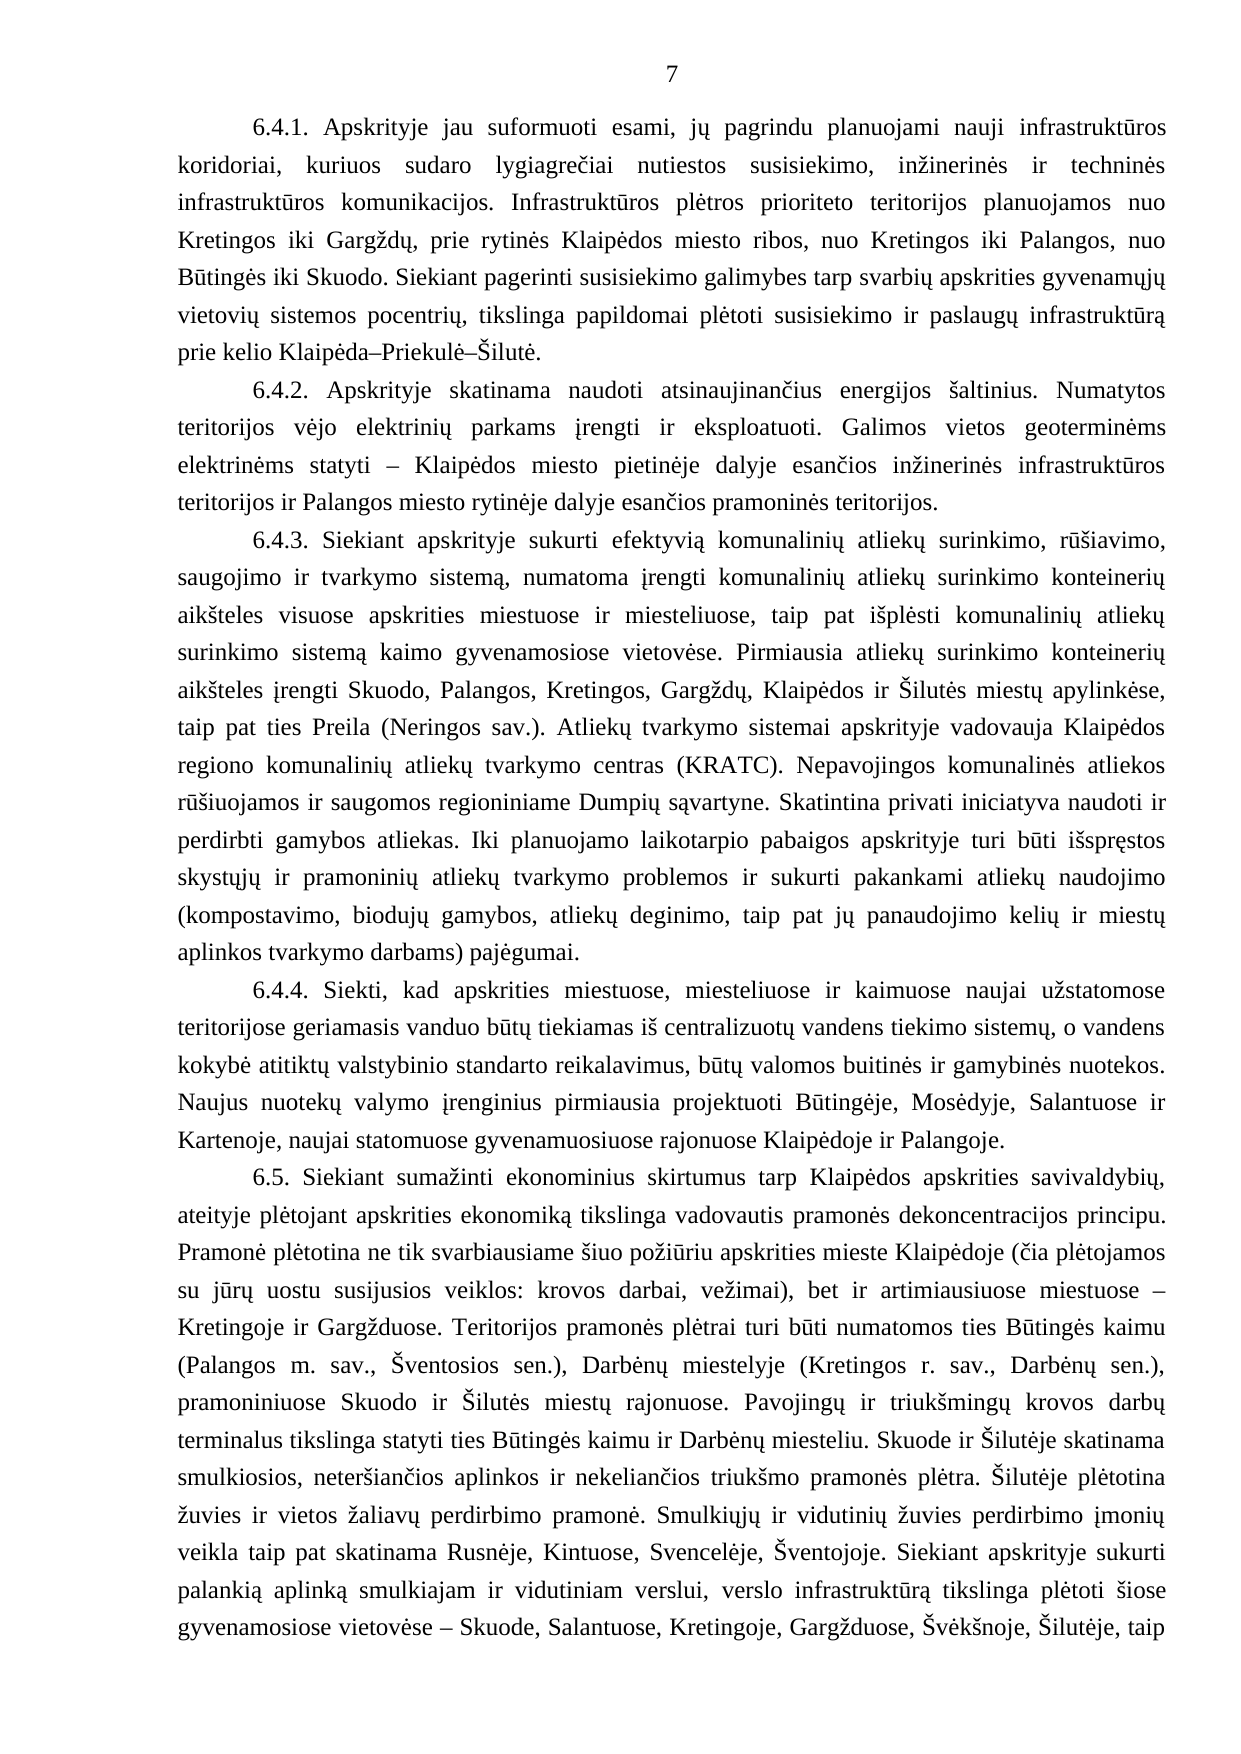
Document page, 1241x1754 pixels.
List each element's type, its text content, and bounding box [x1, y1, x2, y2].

text 6.4.4. Siekti, kad apskrities miestuose, miesteliuose ir kaimuose naujai užstatomose teritorijose geriamasis vanduo būtų tiekiamas iš centralizuotų vandens tiekimo sistemų, o vandens kokybė atitiktų valstybinio standarto reikalavimus, būtų valomos buitinės ir gamybinės nuotekos. Naujus nuotekų valymo įrenginius pirmiausia projektuoti Būtingėje, Mosėdyje, Salantuose ir Kartenoje, naujai statomuose gyvenamuosiuose rajonuose Klaipėdoje ir Palangoje. [177, 966, 1166, 1153]
text 6.5. Siekiant sumažinti ekonominius skirtumus tarp Klaipėdos apskrities savivaldybių, ateityje plėtojant apskrities ekonomiką tikslinga vadovautis pramonės dekoncentracijos principu. Pramonė plėtotina ne tik svarbiausiame šiuo požiūriu apskrities mieste Klaipėdoje (čia plėtojamos su jūrų uostu susijusios veiklos: krovos darbai, vežimai), bet ir artimiausiuose miestuose – Kretingoje ir Gargžduose. Teritorijos pramonės plėtrai turi būti numatomos ties Būtingės kaimu (Palangos m. sav., Šventosios sen.), Darbėnų miestelyje (Kretingos r. sav., Darbėnų sen.), pramoniniuose Skuodo ir Šilutės miestų rajonuose. Pavojingų ir triukšmingų krovos darbų terminalus tikslinga statyti ties Būtingės kaimu ir Darbėnų miesteliu. Skuode ir Šilutėje skatinama smulkiosios, neteršiančios aplinkos ir nekeliančios triukšmo pramonės plėtra. Šilutėje plėtotina žuvies ir vietos žaliavų perdirbimo pramonė. Smulkiųjų ir vidutinių žuvies perdirbimo įmonių veikla taip pat skatinama Rusnėje, Kintuose, Svencelėje, Šventojoje. Siekiant apskrityje sukurti palankią aplinką smulkiajam ir vidutiniam verslui, verslo infrastruktūrą tikslinga plėtoti šiose gyvenamosiose vietovėse – Skuode, Salantuose, Kretingoje, Gargžduose, Švėkšnoje, Šilutėje, taip [177, 1153, 1166, 1641]
text 6.4.1. Apskrityje jau suformuoti esami, jų pagrindu planuojami nauji infrastruktūros koridoriai, kuriuos sudaro lygiagrečiai nutiestos susisiekimo, inžinerinės ir techninės infrastruktūros komunikacijos. Infrastruktūros plėtros prioriteto teritorijos planuojamos nuo Kretingos iki Gargždų, prie rytinės Klaipėdos miesto ribos, nuo Kretingos iki Palangos, nuo Būtingės iki Skuodo. Siekiant pagerinti susisiekimo galimybes tarp svarbių apskrities gyvenamųjų vietovių sistemos pocentrių, tikslinga papildomai plėtoti susisiekimo ir paslaugų infrastruktūrą prie kelio Klaipėda–Priekulė–Šilutė. [177, 103, 1166, 366]
text 6.4.2. Apskrityje skatinama naudoti atsinaujinančius energijos šaltinius. Numatytos teritorijos vėjo elektrinių parkams įrengti ir eksploatuoti. Galimos vietos geoterminėms elektrinėms statyti – Klaipėdos miesto pietinėje dalyje esančios inžinerinės infrastruktūros teritorijos ir Palangos miesto rytinėje dalyje esančios pramoninės teritorijos. [177, 366, 1166, 516]
text 6.4.3. Siekiant apskrityje sukurti efektyvią komunalinių atliekų surinkimo, rūšiavimo, saugojimo ir tvarkymo sistemą, numatoma įrengti komunalinių atliekų surinkimo konteinerių aikšteles visuose apskrities miestuose ir miesteliuose, taip pat išplėsti komunalinių atliekų surinkimo sistemą kaimo gyvenamosiose vietovėse. Pirmiausia atliekų surinkimo konteinerių aikšteles įrengti Skuodo, Palangos, Kretingos, Gargždų, Klaipėdos ir Šilutės miestų apylinkėse, taip pat ties Preila (Neringos sav.). Atliekų tvarkymo sistemai apskrityje vadovauja Klaipėdos regiono komunalinių atliekų tvarkymo centras (KRATC). Nepavojingos komunalinės atliekos rūšiuojamos ir saugomos regioniniame Dumpių sąvartyne. Skatintina privati iniciatyva naudoti ir perdirbti gamybos atliekas. Iki planuojamo laikotarpio pabaigos apskrityje turi būti išspręstos skystųjų ir pramoninių atliekų tvarkymo problemos ir sukurti pakankami atliekų naudojimo (kompostavimo, biodujų gamybos, atliekų deginimo, taip pat jų panaudojimo kelių ir miestų aplinkos tvarkymo darbams) pajėgumai. [177, 516, 1166, 966]
